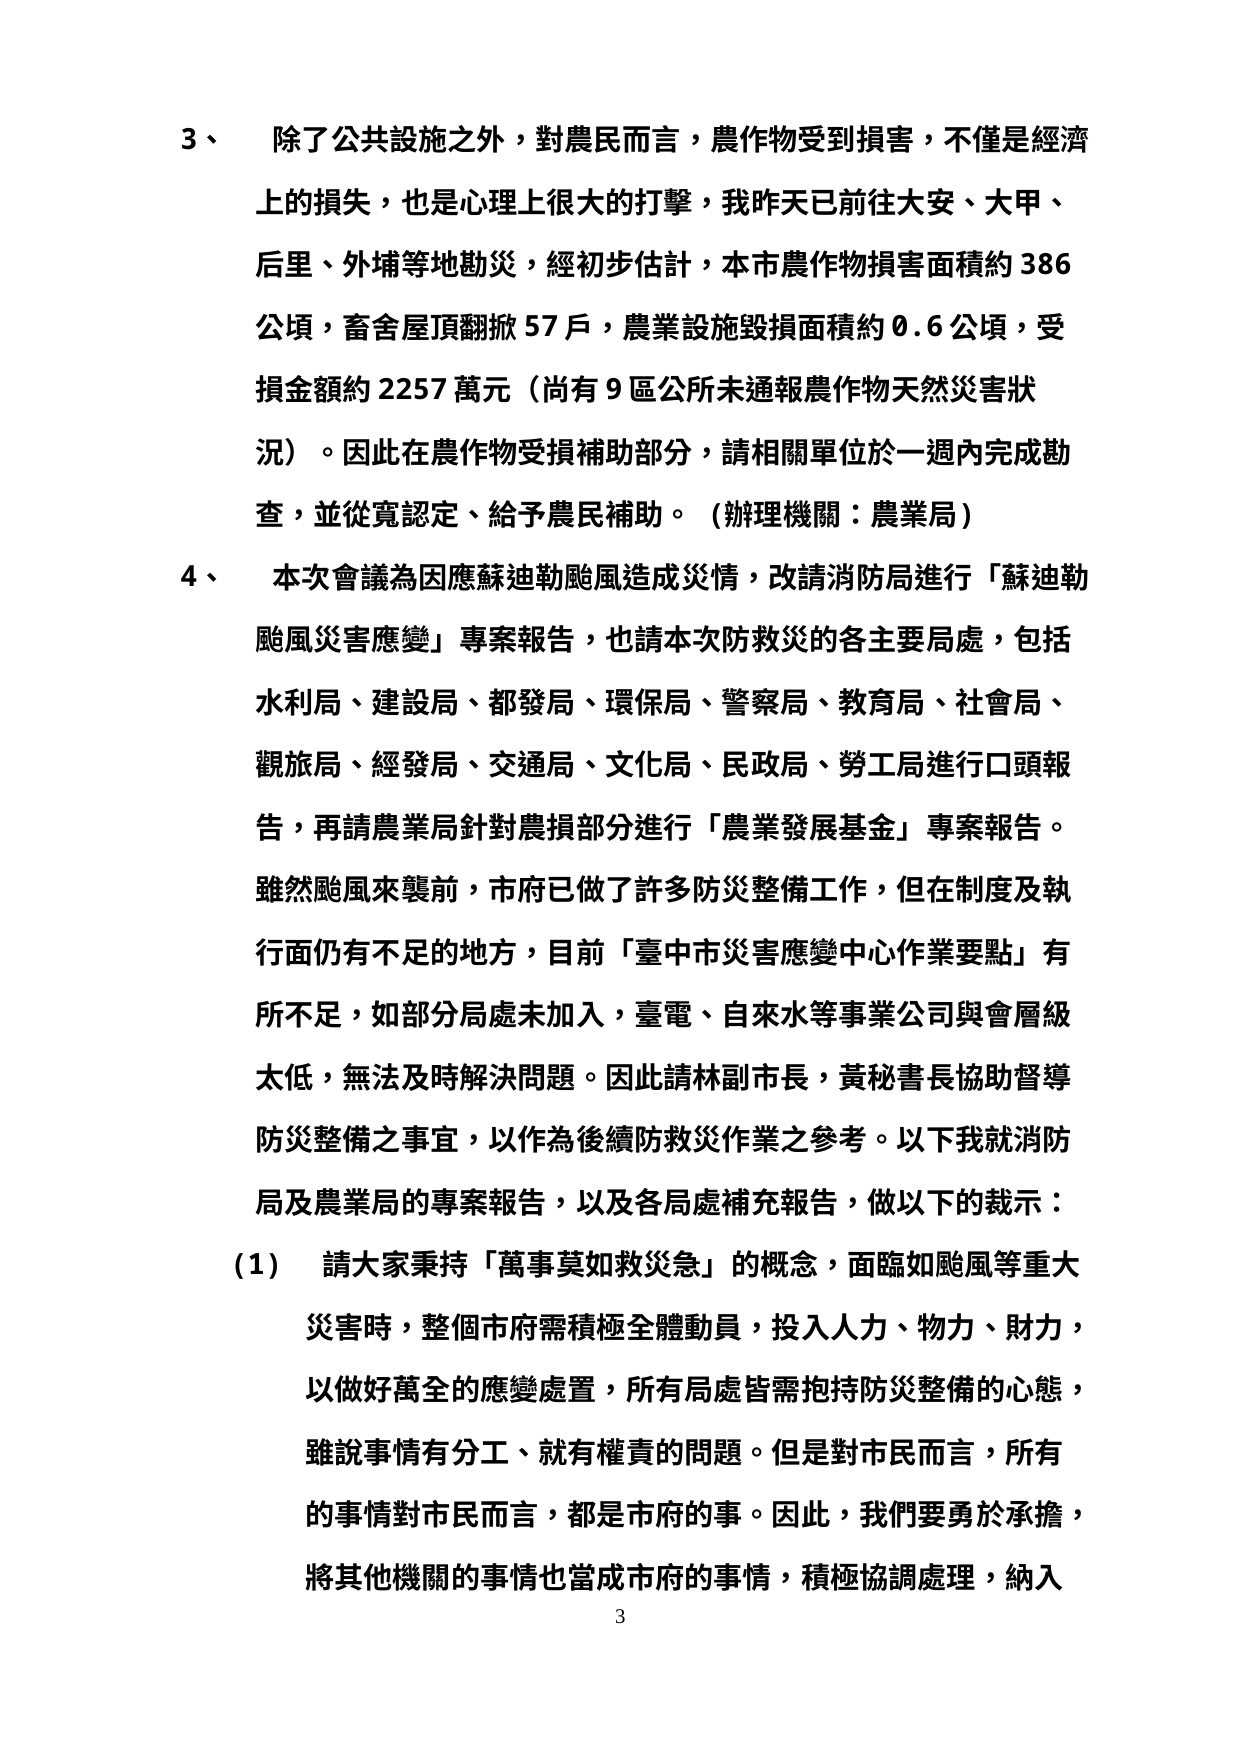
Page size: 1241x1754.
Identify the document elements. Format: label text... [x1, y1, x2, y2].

list 除了公共設施之外，對農民而言，農作物受到損害，不僅是經濟上的損失，也是心理上很大的打擊，我昨天已前往大安、大甲、后里、外埔等地勘災，經初步估計，本市農作物損害面積約386公頃，畜舍屋頂翻掀57戶，農業設施毀損面積約0.6公頃，受損金額約2257萬元（尚有9區公所未通報農作物天然災害狀況）。因此在農作物受損補助部分，請相關單位於一週內完成勘查，並從寬認定、給予農民補助。 (辦理機關：農業局) [180, 96, 1090, 534]
list 請大家秉持「萬事莫如救災急」的概念，面臨如颱風等重大災害時，整個市府需積極全體動員，投入人力、物力、財力，以做好萬全的應變處置，所有局處皆需抱持防災整備的心態，雖說事情有分工、就有權責的問題。但是對市民而言，所有的事情對市民而言，都是市府的事。因此，我們要勇於承擔，將其他機關的事情也當成市府的事情，積極協調處理，納入 [230, 1221, 1090, 1596]
list 本次會議為因應蘇迪勒颱風造成災情，改請消防局進行「蘇迪勒颱風災害應變」專案報告，也請本次防救災的各主要局處，包括水利局、建設局、都發局、環保局、警察局、教育局、社會局、觀旅局、經發局、交通局、文化局、民政局、勞工局進行口頭報告，再請農業局針對農損部分進行「農業發展基金」專案報告。雖然颱風來襲前，市府已做了許多防災整備工作，但在制度及執行面仍有不足的地方，目前「臺中市災害應變中心作業要點」有所不足，如部分局處未加入，臺電、自來水等事業公司與會層級太低，無法及時解決問題。因此請林副市長，黃秘書長協助督導防災整備之事宜，以作為後續防救災作業之參考。以下我就消防局及農業局的專案報告，以及各局處補充報告，做以下的裁示： [180, 534, 1090, 1221]
